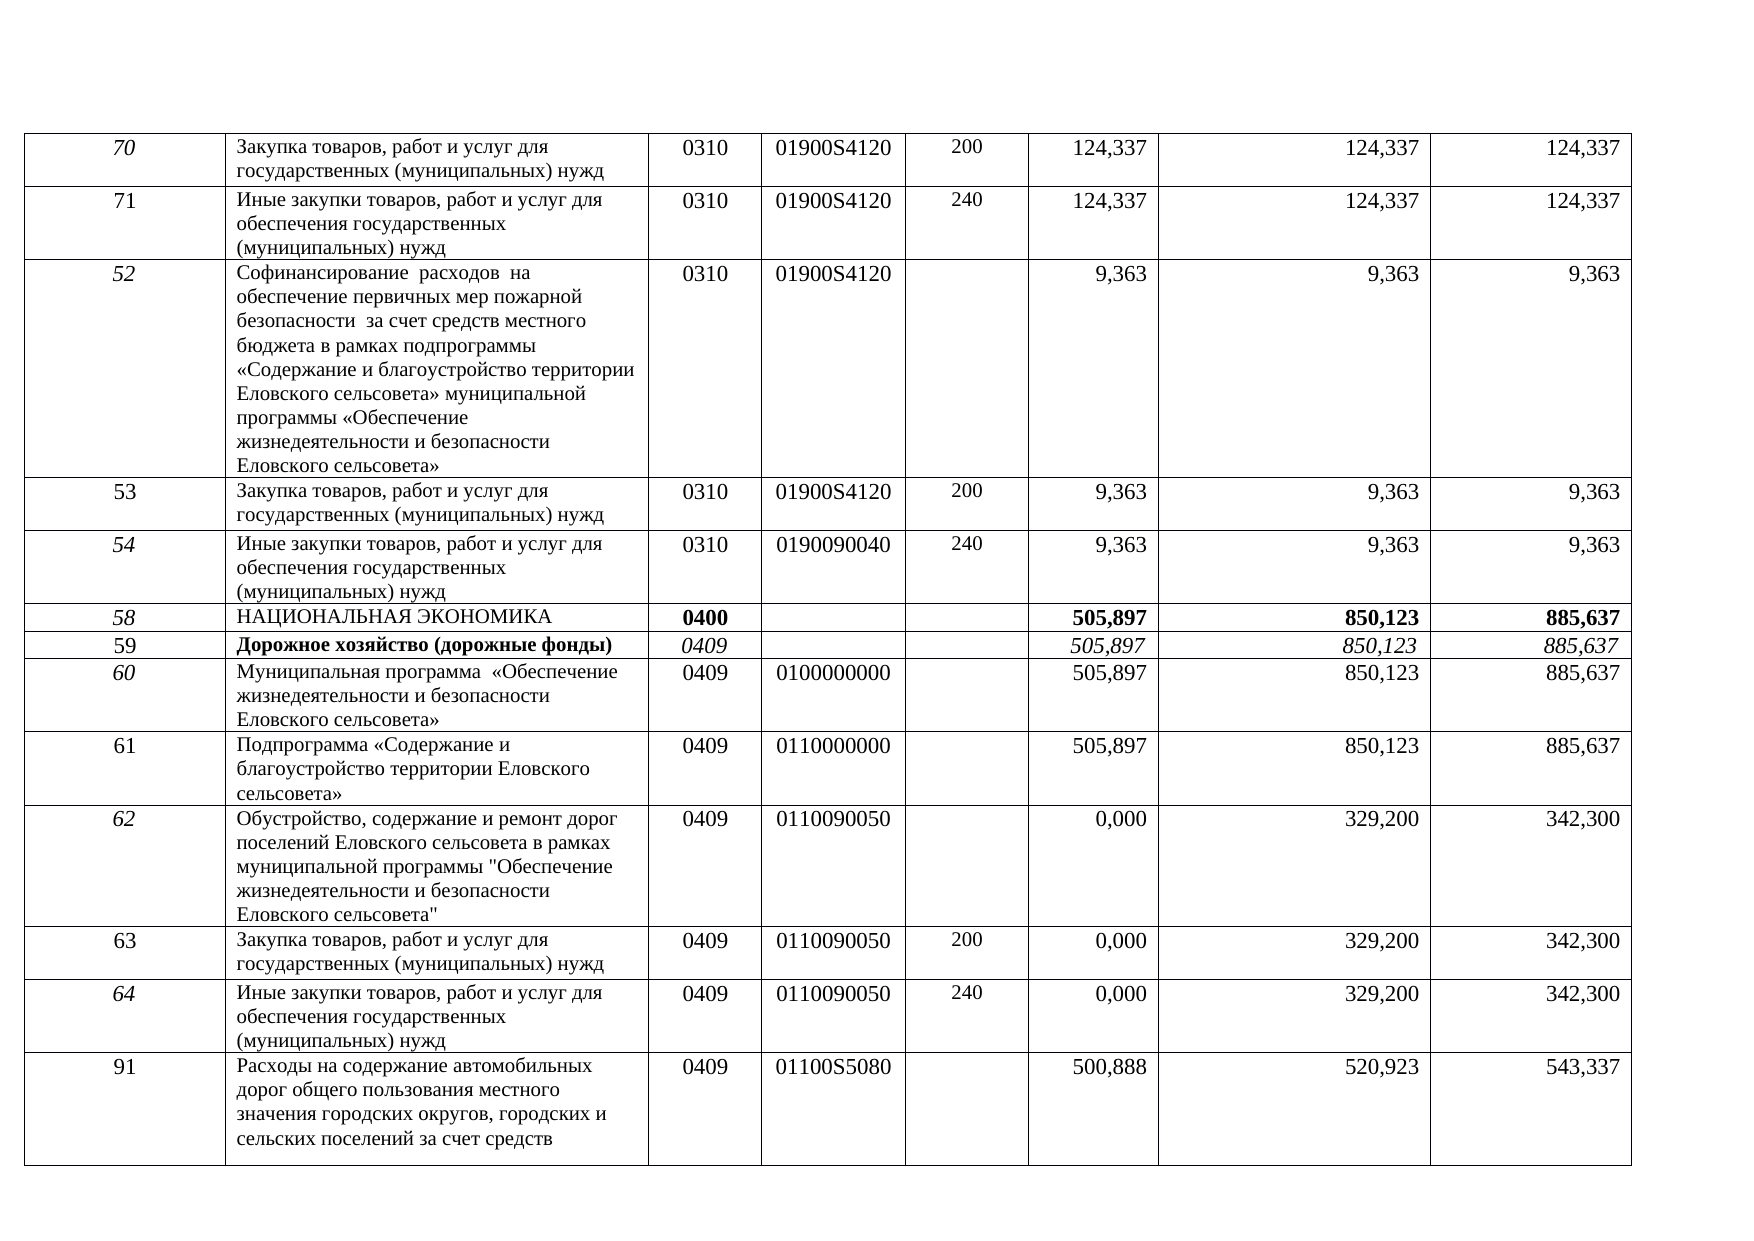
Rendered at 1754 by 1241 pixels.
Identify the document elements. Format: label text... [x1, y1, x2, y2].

table_cell 62 [25, 806, 225, 926]
table_cell Обустройство, содержание и ремонт дорог поселений Еловского сельсовета в рамках муниципальной программы "Обеспечение жизнедеятельности и безопасности Еловского сельсовета" [226, 806, 648, 926]
table_cell 0,000 [1029, 806, 1158, 926]
table_cell 54 [25, 531, 225, 603]
table_cell Софинансирование расходов на обеспечение первичных мер пожарной безопасности за счет средств местного бюджета в рамках подпрограммы «Содержание и благоустройство территории Еловского сельсовета» муниципальной программы «Обеспечение жизнедеятельности и безопасности Еловского сельсовета» [226, 260, 648, 477]
table_cell 329,200 [1159, 980, 1430, 1052]
table_cell [762, 604, 905, 631]
table_cell 0,000 [1029, 980, 1158, 1052]
table_cell [906, 1053, 1028, 1165]
table_cell 850,123 [1159, 659, 1430, 731]
table_cell 240 [906, 187, 1028, 259]
table_cell 342,300 [1431, 980, 1631, 1052]
table_cell Закупка товаров, работ и услуг для государственных (муниципальных) нужд [226, 478, 648, 530]
table_cell 342,300 [1431, 806, 1631, 926]
table_cell 59 [25, 632, 225, 658]
table_cell 329,200 [1159, 806, 1430, 926]
table_cell 500,888 [1029, 1053, 1158, 1165]
table_cell 0409 [649, 927, 761, 979]
table_cell 850,123 [1159, 604, 1430, 631]
table_cell 0190090040 [762, 531, 905, 603]
table_cell 9,363 [1431, 531, 1631, 603]
table_cell 0100000000 [762, 659, 905, 731]
table_cell 0409 [649, 980, 761, 1052]
table_cell 9,363 [1431, 260, 1631, 477]
table_cell 0110090050 [762, 806, 905, 926]
table_cell 0409 [649, 806, 761, 926]
table_cell Подпрограмма «Содержание и благоустройство территории Еловского сельсовета» [226, 732, 648, 804]
table_cell Иные закупки товаров, работ и услуг для обеспечения государственных (муниципальных) нужд [226, 187, 648, 259]
table_cell 124,337 [1029, 187, 1158, 259]
table_cell 9,363 [1159, 531, 1430, 603]
table_cell 850,123 [1159, 632, 1430, 658]
table_cell Иные закупки товаров, работ и услуг для обеспечения государственных (муниципальных) нужд [226, 531, 648, 603]
table_cell 01900S4120 [762, 187, 905, 259]
table_cell 0310 [649, 260, 761, 477]
table_cell 0110000000 [762, 732, 905, 804]
table_cell [906, 604, 1028, 631]
table_cell [906, 732, 1028, 804]
table_cell 505,897 [1029, 659, 1158, 731]
table_cell 58 [25, 604, 225, 631]
table_cell 0409 [649, 732, 761, 804]
table_cell 200 [906, 478, 1028, 530]
table_cell 850,123 [1159, 732, 1430, 804]
table_cell 61 [25, 732, 225, 804]
table_cell 124,337 [1431, 187, 1631, 259]
table_cell 505,897 [1029, 604, 1158, 631]
table_cell 0310 [649, 478, 761, 530]
table_cell 0400 [649, 604, 761, 631]
table_cell 0110090050 [762, 927, 905, 979]
table_cell Дорожное хозяйство (дорожные фонды) [226, 632, 648, 658]
table_cell 70 [25, 134, 225, 186]
table_cell Закупка товаров, работ и услуг для государственных (муниципальных) нужд [226, 134, 648, 186]
table_cell 63 [25, 927, 225, 979]
table_cell 9,363 [1159, 478, 1430, 530]
table_cell 124,337 [1159, 187, 1430, 259]
table_cell 200 [906, 927, 1028, 979]
table_cell 0310 [649, 187, 761, 259]
table_cell 0,000 [1029, 927, 1158, 979]
table_cell [906, 632, 1028, 658]
table_cell 885,637 [1431, 632, 1631, 658]
table_cell 64 [25, 980, 225, 1052]
table_cell 505,897 [1029, 632, 1158, 658]
table_cell [906, 806, 1028, 926]
table_cell [762, 632, 905, 658]
table_cell 885,637 [1431, 659, 1631, 731]
table_cell 9,363 [1431, 478, 1631, 530]
table_cell 342,300 [1431, 927, 1631, 979]
table_cell [906, 659, 1028, 731]
table_cell 9,363 [1159, 260, 1430, 477]
table_cell 01900S4120 [762, 260, 905, 477]
table_cell 53 [25, 478, 225, 530]
table_cell 9,363 [1029, 478, 1158, 530]
table_cell 543,337 [1431, 1053, 1631, 1165]
table_cell 0310 [649, 134, 761, 186]
table_cell 240 [906, 980, 1028, 1052]
table_cell 885,637 [1431, 604, 1631, 631]
table_cell [906, 260, 1028, 477]
table_cell 01900S4120 [762, 134, 905, 186]
table_cell 124,337 [1159, 134, 1430, 186]
table_cell 91 [25, 1053, 225, 1165]
table_cell 329,200 [1159, 927, 1430, 979]
table_cell Иные закупки товаров, работ и услуг для обеспечения государственных (муниципальных) нужд [226, 980, 648, 1052]
table_cell 01100S5080 [762, 1053, 905, 1165]
table_cell НАЦИОНАЛЬНАЯ ЭКОНОМИКА [226, 604, 648, 631]
table_cell 0409 [649, 659, 761, 731]
table_cell 9,363 [1029, 531, 1158, 603]
table_cell 885,637 [1431, 732, 1631, 804]
table_cell 240 [906, 531, 1028, 603]
table_cell Закупка товаров, работ и услуг для государственных (муниципальных) нужд [226, 927, 648, 979]
table_cell 71 [25, 187, 225, 259]
table_cell 01900S4120 [762, 478, 905, 530]
table_cell Расходы на содержание автомобильных дорог общего пользования местного значения городских округов, городских и сельских поселений за счет средств [226, 1053, 648, 1165]
table_cell 0310 [649, 531, 761, 603]
table_cell 0110090050 [762, 980, 905, 1052]
table_cell 0409 [649, 1053, 761, 1165]
table_cell 0409 [649, 632, 761, 658]
table_cell 52 [25, 260, 225, 477]
table_cell 124,337 [1431, 134, 1631, 186]
table_cell 520,923 [1159, 1053, 1430, 1165]
table_cell 124,337 [1029, 134, 1158, 186]
table_cell 9,363 [1029, 260, 1158, 477]
table_cell 200 [906, 134, 1028, 186]
table_cell 60 [25, 659, 225, 731]
table_cell Муниципальная программа «Обеспечение жизнедеятельности и безопасности Еловского сельсовета» [226, 659, 648, 731]
table_cell 505,897 [1029, 732, 1158, 804]
